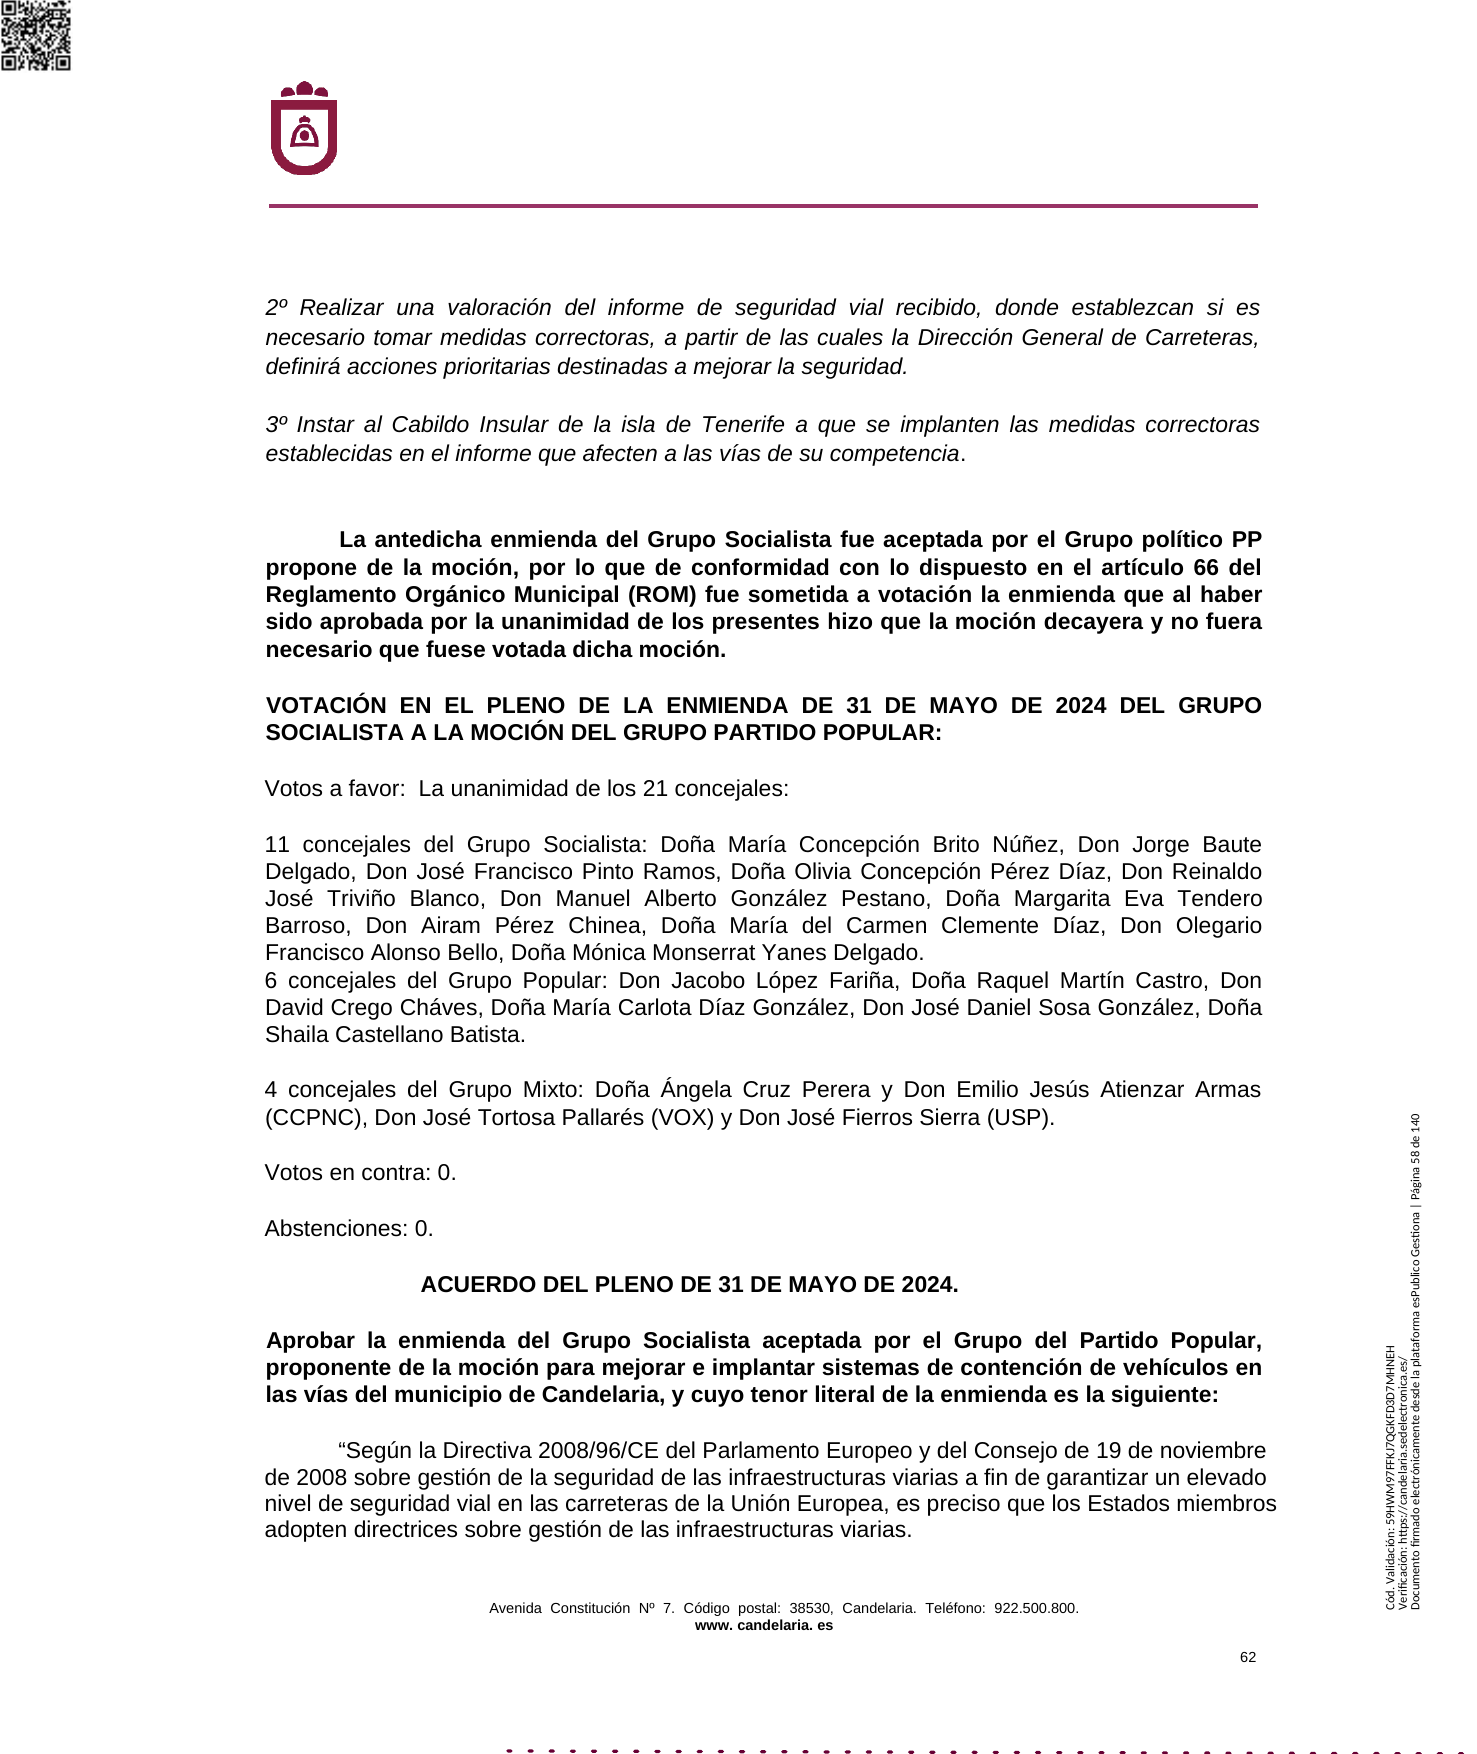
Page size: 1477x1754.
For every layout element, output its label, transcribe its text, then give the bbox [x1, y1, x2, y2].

text ACUERDO DEL PLENO DE 31 DE MAYO DE 2024. [414, 1271, 1263, 1297]
text Votos a favor: La unanimidad de los 21 concejales: [264, 775, 1263, 801]
text 6 concejales del Grupo Popular: Don Jacobo López Fariña, Doña Raquel Martín Castro, Don David Crego Cháves, Doña María Carlota Díaz González, Don José Daniel Sosa González, Doña Shaila Castellano Batista. [264, 967, 1263, 1047]
text 3º Instar al Cabildo Insular de la isla de Tenerife a que se implanten las medidas correctoras establecidas en el informe que afecten a las vías de su competencia. [265, 411, 1263, 467]
text “Según la Directiva 2008/96/CE del Parlamento Europeo y del Consejo de 19 de noviembre de 2008 sobre gestión de la seguridad de las infraestructuras viarias a fin de garantizar un elevado nivel de seguridad vial en las carreteras de la Unión Europea, es preciso que los Estados miembros adopten directrices sobre gestión de las infraestructuras viarias. [264, 1437, 1278, 1543]
text La antedicha enmienda del Grupo Socialista fue aceptada por el Grupo político PP propone de la moción, por lo que de conformidad con lo dispuesto en el artículo 66 del Reglamento Orgánico Municipal (ROM) fue sometida a votación la enmienda que al haber sido aprobada por la unanimidad de los presentes hizo que la moción decayera y no fuera necesario que fuese votada dicha moción. [265, 526, 1263, 662]
text 11 concejales del Grupo Socialista: Doña María Concepción Brito Núñez, Don Jorge Baute Delgado, Don José Francisco Pinto Ramos, Doña Olivia Concepción Pérez Díaz, Don Reinaldo José Triviño Blanco, Don Manuel Alberto González Pestano, Doña Margarita Eva Tendero Barroso, Don Airam Pérez Chinea, Doña María del Carmen Clemente Díaz, Don Olegario Francisco Alonso Bello, Doña Mónica Monserrat Yanes Delgado. [264, 831, 1263, 965]
text VOTACIÓN EN EL PLENO DE LA ENMIENDA DE 31 DE MAYO DE 2024 DEL GRUPO SOCIALISTA A LA MOCIÓN DEL GRUPO PARTIDO POPULAR: [265, 692, 1263, 745]
text Votos en contra: 0. [264, 1159, 1263, 1186]
text Abstenciones: 0. [264, 1215, 1263, 1241]
text 4 concejales del Grupo Mixto: Doña Ángela Cruz Perera y Don Emilio Jesús Atienzar Armas (CCPNC), Don José Tortosa Pallarés (VOX) y Don José Fierros Sierra (USP). [264, 1076, 1263, 1130]
text Aprobar la enmienda del Grupo Socialista aceptada por el Grupo del Partido Popular, proponente de la moción para mejorar e implantar sistemas de contención de vehículos en las vías del municipio de Candelaria, y cuyo tenor literal de la enmienda es la siguiente: [265, 1327, 1263, 1408]
text 2º Realizar una valoración del informe de seguridad vial recibido, donde establezcan si es necesario tomar medidas correctoras, a partir de las cuales la Dirección General de Carreteras, definirá acciones prioritarias destinadas a mejorar la seguridad. [265, 294, 1263, 379]
